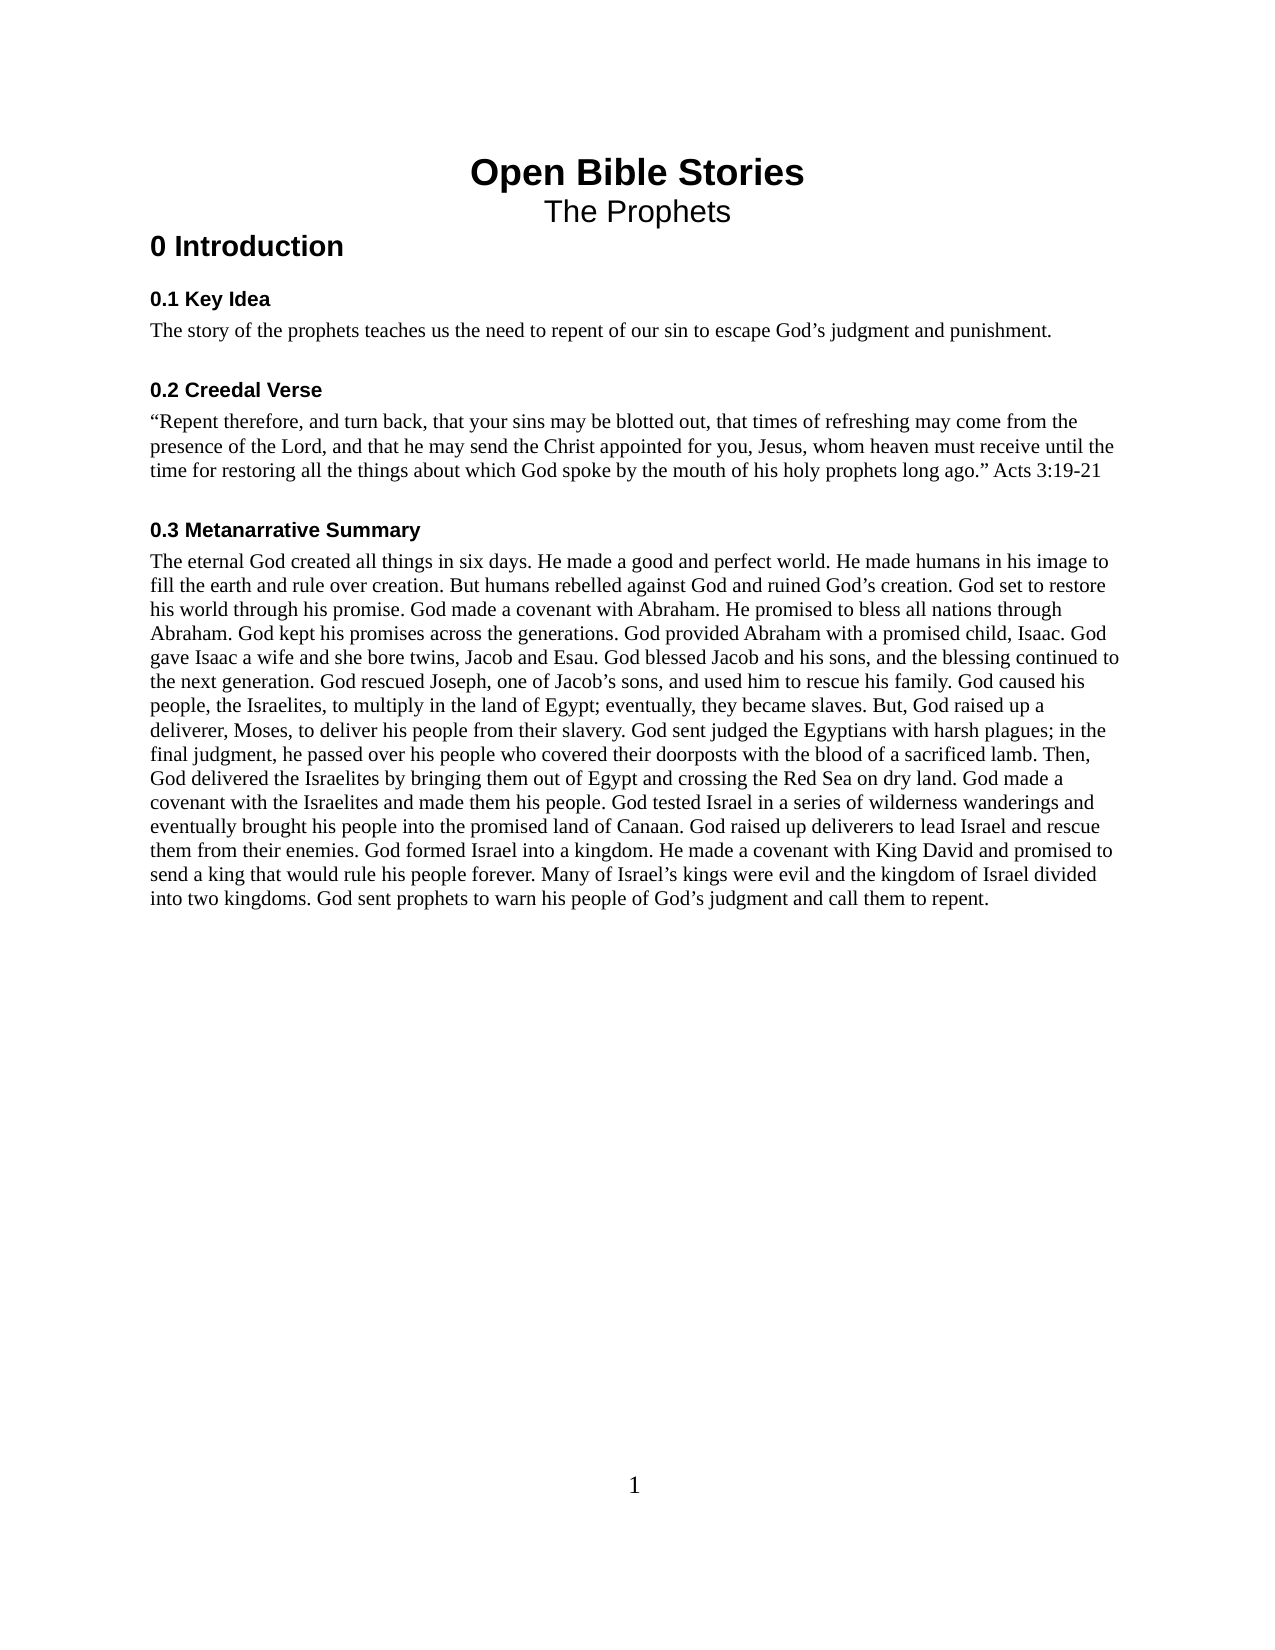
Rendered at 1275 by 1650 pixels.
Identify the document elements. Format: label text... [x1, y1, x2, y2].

title Open Bible Stories [150, 150, 1125, 193]
subtitle 0.1 Key Idea [150, 287, 1125, 311]
subtitle The Prophets [150, 193, 1125, 229]
text “Repent therefore, and turn back, that your sins may be blotted out, that times of refreshing may come from the presence of the Lord, and that he may send the Christ appointed for you, Jesus, whom heaven must receive until the time for restoring all the things about which God spoke by the mouth of his holy prophets long ago.” Acts 3:19-21 [150, 409, 1125, 482]
subtitle 0.2 Creedal Verse [150, 378, 1125, 402]
text The story of the prophets teaches us the need to repent of our sin to escape God’s judgment and punishment. [150, 318, 1125, 342]
subtitle 0.3 Metanarrative Summary [150, 518, 1125, 542]
subtitle 0 Introduction [150, 229, 1125, 263]
text The eternal God created all things in six days. He made a good and perfect world. He made humans in his image to fill the earth and rule over creation. But humans rebelled against God and ruined God’s creation. God set to restore his world through his promise. God made a covenant with Abraham. He promised to bless all nations through Abraham. God kept his promises across the generations. God provided Abraham with a promised child, Isaac. God gave Isaac a wife and she bore twins, Jacob and Esau. God blessed Jacob and his sons, and the blessing continued to the next generation. God rescued Joseph, one of Jacob’s sons, and used him to rescue his family. God caused his people, the Israelites, to multiply in the land of Egypt; eventually, they became slaves. But, God raised up a deliverer, Moses, to deliver his people from their slavery. God sent judged the Egyptians with harsh plagues; in the final judgment, he passed over his people who covered their doorposts with the blood of a sacrificed lamb. Then, God delivered the Israelites by bringing them out of Egypt and crossing the Red Sea on dry land. God made a covenant with the Israelites and made them his people. God tested Israel in a series of wilderness wanderings and eventually brought his people into the promised land of Canaan. God raised up deliverers to lead Israel and rescue them from their enemies. God formed Israel into a kingdom. He made a covenant with King David and promised to send a king that would rule his people forever. Many of Israel’s kings were evil and the kingdom of Israel divided into two kingdoms. God sent prophets to warn his people of God’s judgment and call them to repent. [150, 549, 1125, 910]
